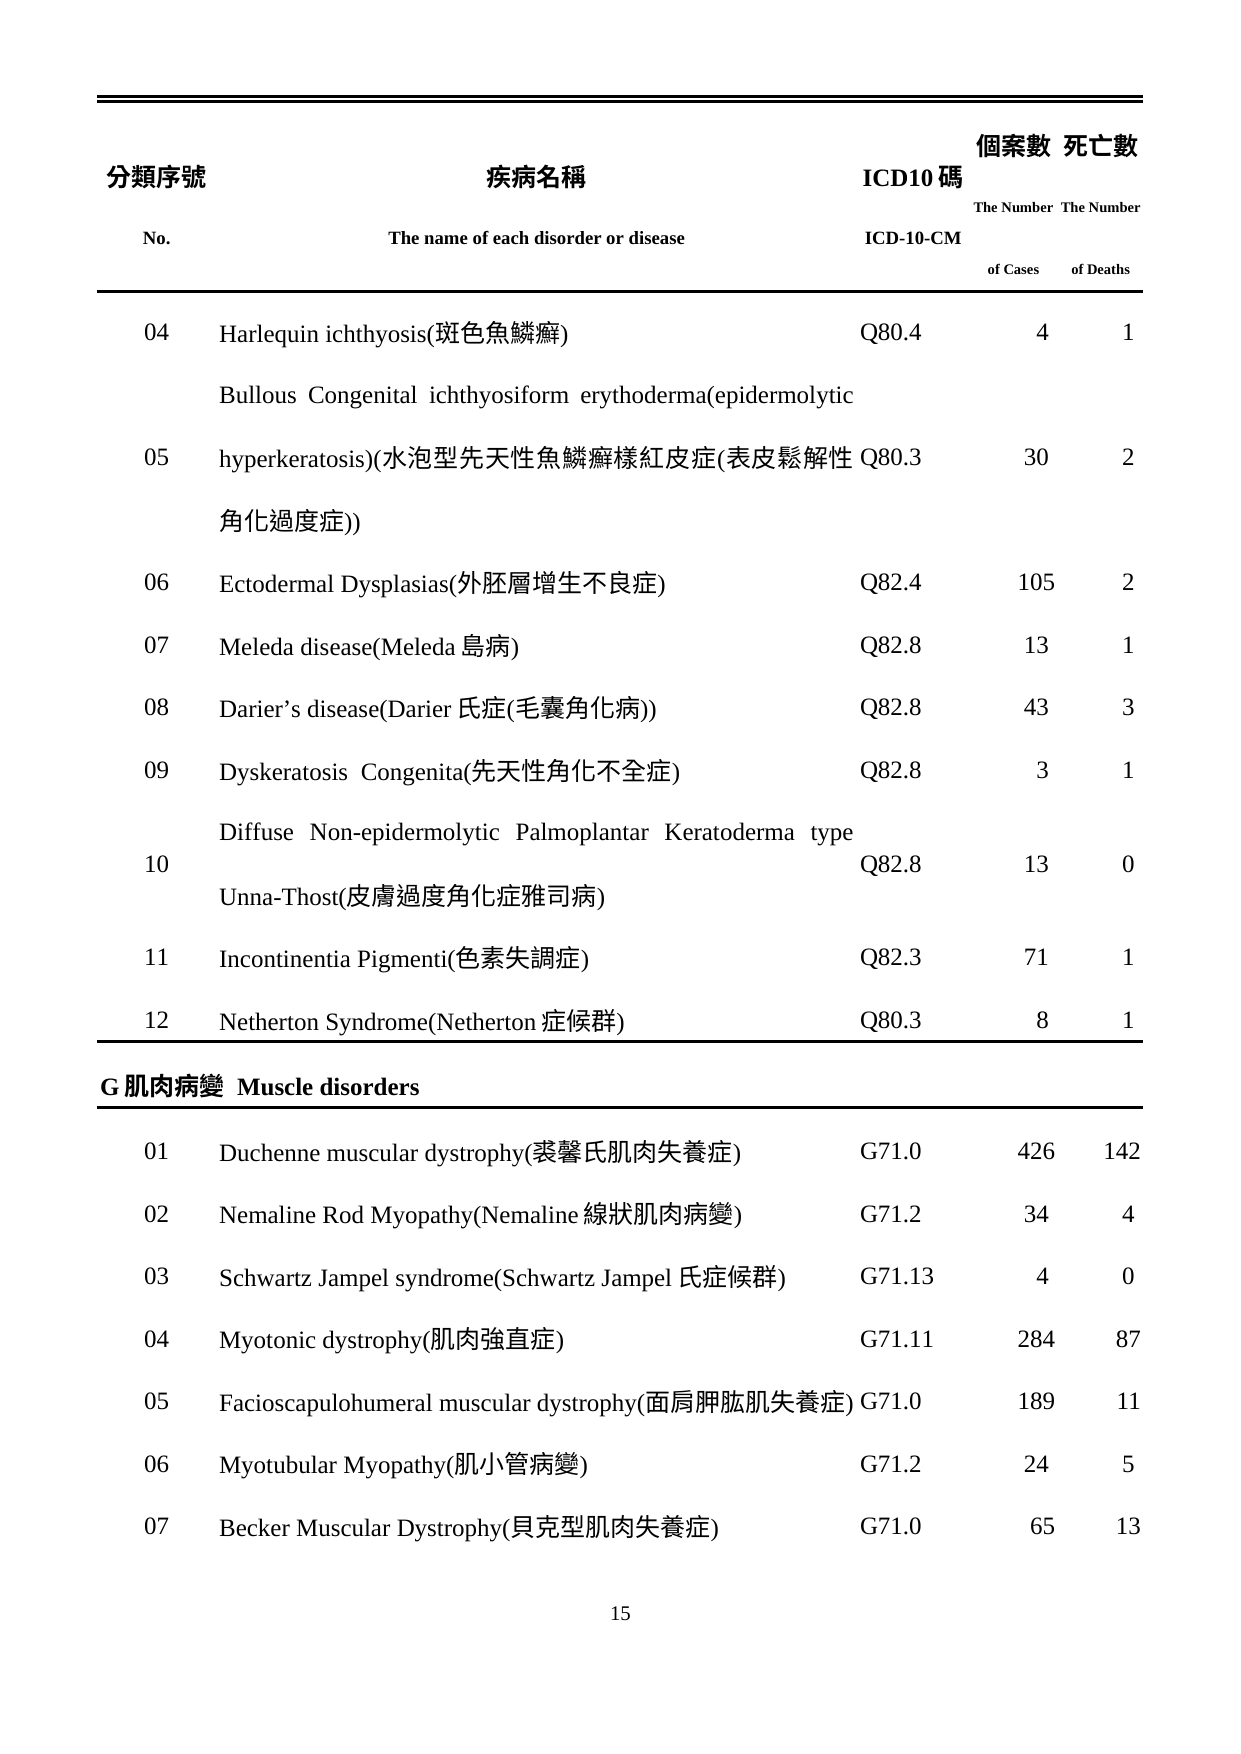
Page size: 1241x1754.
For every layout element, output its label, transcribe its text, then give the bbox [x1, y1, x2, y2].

table_cell 02 [97, 1171, 216, 1234]
table_cell 06 [97, 1421, 216, 1484]
table_cell Q80.3 [857, 353, 969, 540]
table_cell 13 [969, 790, 1057, 915]
table_cell 43 [969, 665, 1057, 728]
table_cell 09 [97, 728, 216, 790]
table_cell 4 [969, 293, 1057, 353]
table_cell 87 [1058, 1296, 1143, 1359]
table_cell Q80.4 [857, 293, 969, 353]
table_cell 3 [1058, 665, 1143, 728]
table_cell 4 [1058, 1171, 1143, 1234]
table_cell 06 [97, 540, 216, 603]
table_cell G71.0 [857, 1359, 969, 1421]
table_cell 11 [1058, 1359, 1143, 1421]
table_cell 1 [1058, 978, 1143, 1040]
table_cell 13 [969, 603, 1057, 665]
table_cell 189 [969, 1359, 1057, 1421]
table_cell 0 [1058, 1234, 1143, 1296]
table_cell Q82.8 [857, 790, 969, 915]
table_cell 01 [97, 1109, 216, 1171]
table_cell 142 [1058, 1109, 1143, 1171]
table_cell 08 [97, 665, 216, 728]
table_cell 24 [969, 1421, 1057, 1484]
table_header 死亡數 The Number of Deaths [1058, 103, 1143, 290]
table_cell 0 [1058, 790, 1143, 915]
table_cell 05 [97, 1359, 216, 1421]
table_cell 284 [969, 1296, 1057, 1359]
table_cell Incontinentia Pigmenti(色素失調症) [216, 915, 857, 978]
table_cell 05 [97, 353, 216, 540]
table_cell Q82.8 [857, 603, 969, 665]
table_cell Schwartz Jampel syndrome(Schwartz Jampel氏症候群) [216, 1234, 857, 1296]
table_cell Myotubular Myopathy(肌小管病變) [216, 1421, 857, 1484]
table_cell 1 [1058, 603, 1143, 665]
table_cell 2 [1058, 540, 1143, 603]
table_cell Bullous Congenital ichthyosiform erythoderma(epidermolytic hyperkeratosis)(水泡型先天性魚鱗癬樣紅皮症(表皮鬆解性角化過度症)) [216, 353, 857, 540]
table_cell Meleda disease(Meleda島病) [216, 603, 857, 665]
table_cell G71.11 [857, 1296, 969, 1359]
table_cell Diffuse Non-epidermolytic Palmoplantar Keratoderma type Unna-Thost(皮膚過度角化症雅司病) [216, 790, 857, 915]
table_cell Q82.8 [857, 728, 969, 790]
table_cell Darier’s disease(Darier氏症(毛囊角化病)) [216, 665, 857, 728]
table_cell 13 [1058, 1484, 1143, 1546]
table_cell 5 [1058, 1421, 1143, 1484]
table_cell G71.2 [857, 1421, 969, 1484]
table_header 個案數 The Number of Cases [969, 103, 1057, 290]
table_cell 04 [97, 293, 216, 353]
table_cell Ectodermal Dysplasias(外胚層增生不良症) [216, 540, 857, 603]
table_cell Q82.3 [857, 915, 969, 978]
table_cell G71.0 [857, 1109, 969, 1171]
table_cell G71.13 [857, 1234, 969, 1296]
table_cell 11 [97, 915, 216, 978]
table_cell Dyskeratosis Congenita(先天性角化不全症) [216, 728, 857, 790]
table_cell Q82.8 [857, 665, 969, 728]
table_cell 2 [1058, 353, 1143, 540]
table_cell G71.0 [857, 1484, 969, 1546]
table_cell Becker Muscular Dystrophy(貝克型肌肉失養症) [216, 1484, 857, 1546]
table_cell 12 [97, 978, 216, 1040]
table_cell 30 [969, 353, 1057, 540]
table_cell 1 [1058, 915, 1143, 978]
table_header 分類序號 No. [97, 103, 216, 290]
table_cell 07 [97, 603, 216, 665]
table_cell Q80.3 [857, 978, 969, 1040]
table_cell Nemaline Rod Myopathy(Nemaline線狀肌肉病變) [216, 1171, 857, 1234]
table_cell 1 [1058, 728, 1143, 790]
table_cell 3 [969, 728, 1057, 790]
table_cell Harlequin ichthyosis(斑色魚鱗癬) [216, 293, 857, 353]
table_cell 03 [97, 1234, 216, 1296]
table_cell 34 [969, 1171, 1057, 1234]
table_cell G71.2 [857, 1171, 969, 1234]
table_cell 07 [97, 1484, 216, 1546]
table_cell 1 [1058, 293, 1143, 353]
table_cell Netherton Syndrome(Netherton症候群) [216, 978, 857, 1040]
table_cell 65 [969, 1484, 1057, 1546]
table_cell 10 [97, 790, 216, 915]
table_cell 04 [97, 1296, 216, 1359]
table_header 疾病名稱 The name of each disorder or disease [216, 103, 857, 290]
table_cell 4 [969, 1234, 1057, 1296]
table_cell Q82.4 [857, 540, 969, 603]
table_cell 71 [969, 915, 1057, 978]
table_cell G肌肉病變 Muscle disorders [97, 1043, 1143, 1106]
table_cell 426 [969, 1109, 1057, 1171]
table_cell 105 [969, 540, 1057, 603]
table_header ICD10碼 ICD-10-CM [857, 103, 969, 290]
table_cell Myotonic dystrophy(肌肉強直症) [216, 1296, 857, 1359]
table_cell Duchenne muscular dystrophy(裘馨氏肌肉失養症) [216, 1109, 857, 1171]
table_cell 8 [969, 978, 1057, 1040]
table_cell Facioscapulohumeral muscular dystrophy(面肩胛肱肌失養症) [216, 1359, 857, 1421]
